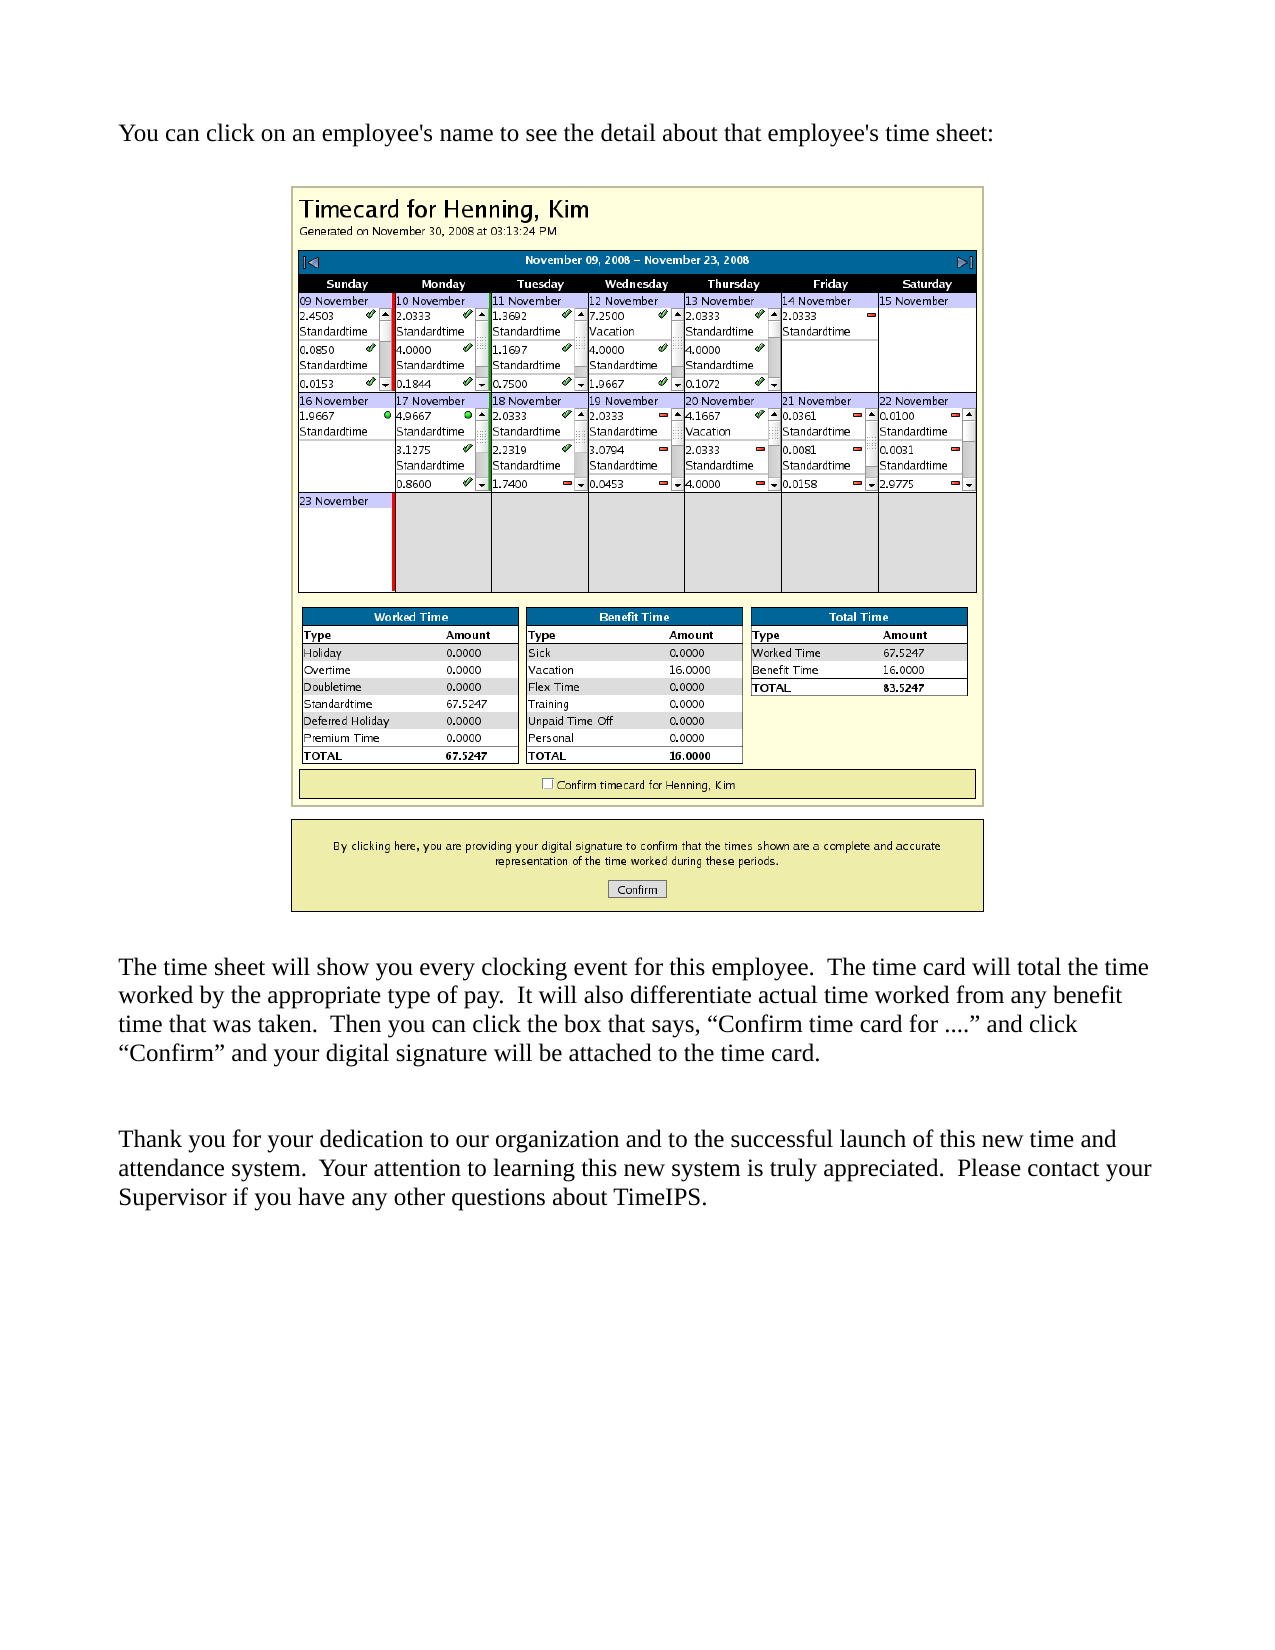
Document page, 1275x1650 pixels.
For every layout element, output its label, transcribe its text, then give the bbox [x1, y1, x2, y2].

text The time sheet will show you every clocking event for this employee. The time card will total the time worked by the appropriate type of pay. It will also differentiate actual time worked from any benefit time that was taken. Then you can click the box that says, “Confirm time card for ....” and click “Confirm” and your digital signature will be attached to the time card. [118, 952, 1157, 1067]
text Thank you for your dedication to our organization and to the successful launch of this new time and attendance system. Your attention to learning this new system is truly appreciated. Please contact your Supervisor if you have any other questions about TimeIPS. [118, 1124, 1157, 1211]
picture [288, 185, 987, 914]
text You can click on an employee's name to see the detail about that employee's time sheet: [118, 118, 1157, 147]
